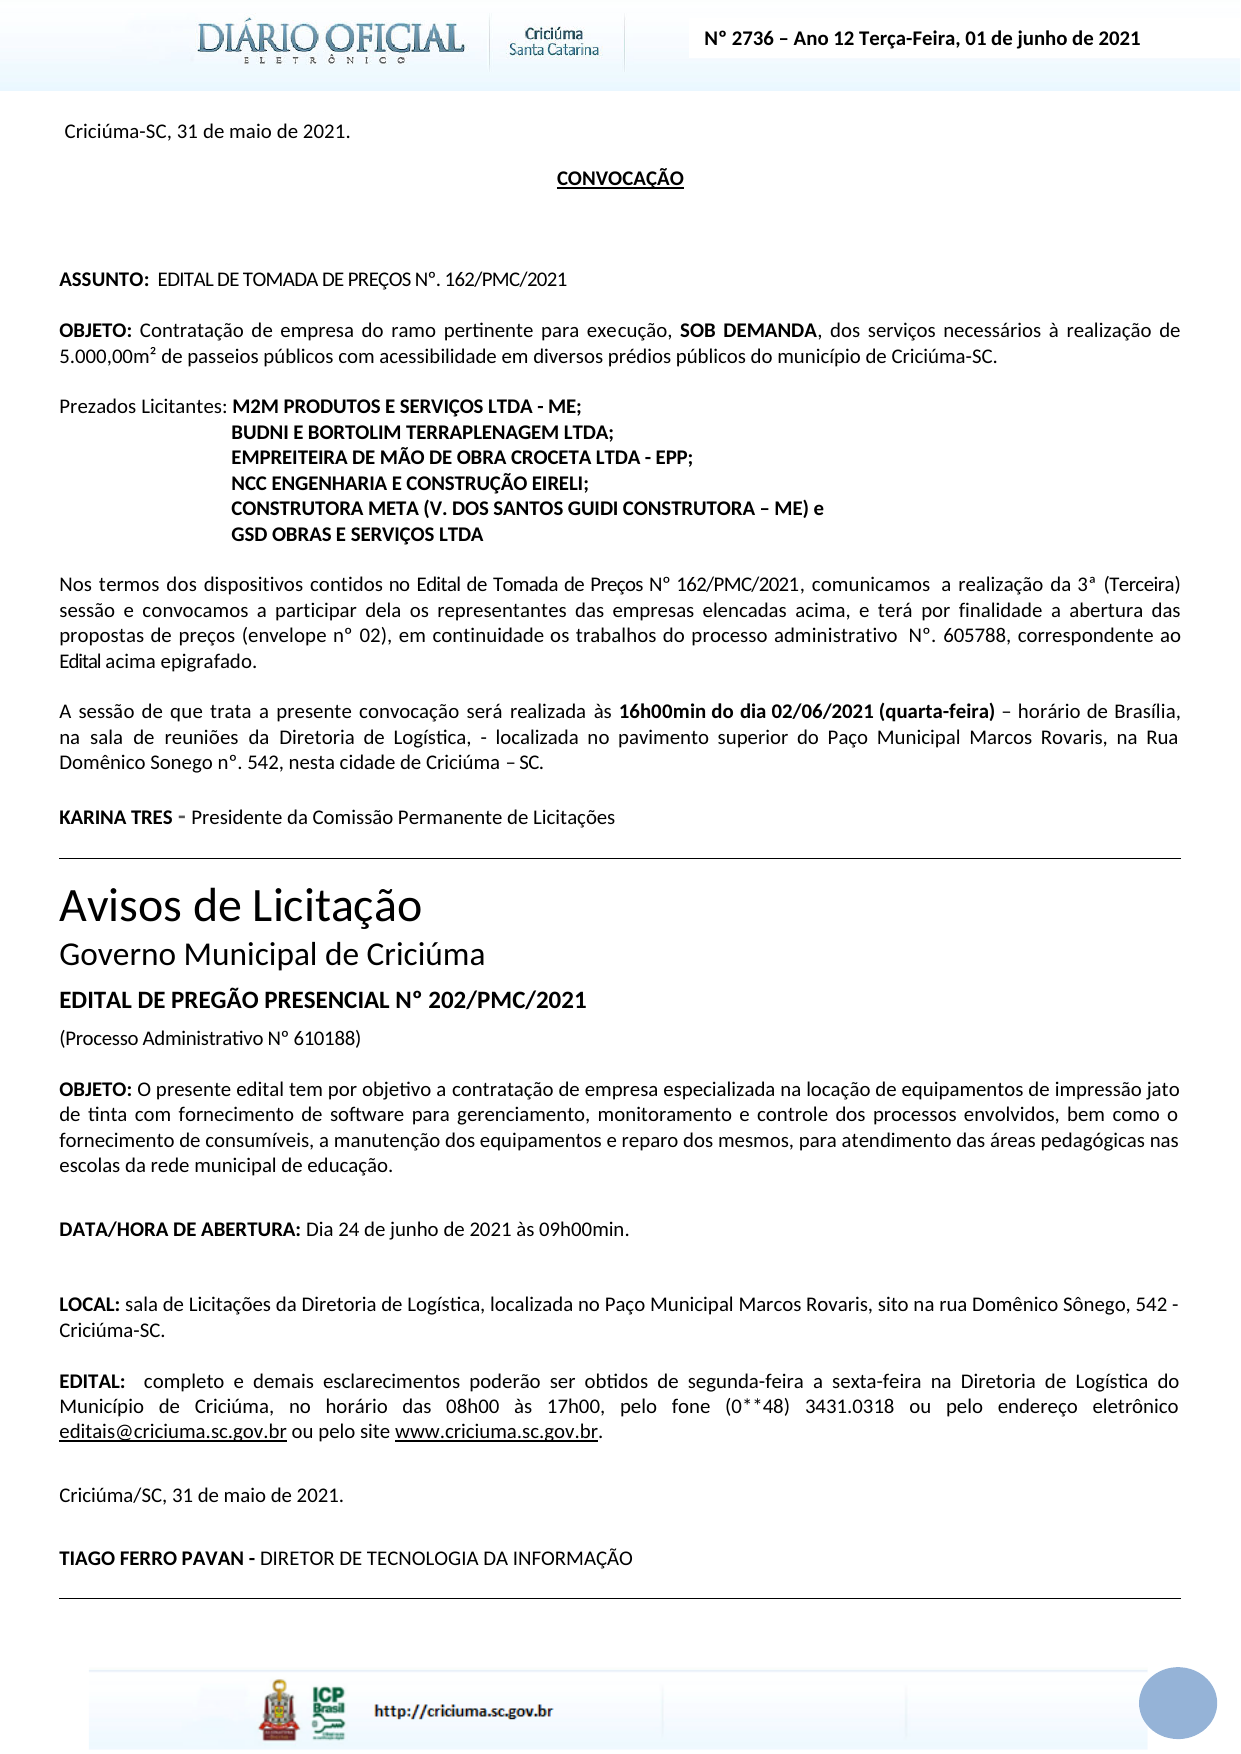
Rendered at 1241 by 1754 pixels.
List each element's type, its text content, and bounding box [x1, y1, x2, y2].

text EDITAL: completo e demais esclarecimentos poderão ser obtidos de segunda-feira a sexta-feira na Diretoria de Logística do Município de Criciúma, no horário das 08h00 às 17h00, pelo fone (0**48) 3431.0318 ou pelo endereço eletrônico editais@criciuma.sc.gov.br ou pelo site www.criciuma.sc.gov.br. [59, 1368, 1181, 1444]
text (Processo Administrativo Nº 610188) [59, 1025, 1181, 1051]
text TIAGO FERRO PAVAN - DIRETOR DE TECNOLOGIA DA INFORMAÇÃO [59, 1545, 1181, 1571]
text CONVOCAÇÃO [59, 165, 1181, 190]
text OBJETO: O presente edital tem por objetivo a contratação de empresa especializada na locação de equipamentos de impressão jato de tinta com fornecimento de software para gerenciamento, monitoramento e controle dos processos envolvidos, bem como o fornecimento de consumíveis, a manutenção dos equipamentos e reparo dos mesmos, para atendimento das áreas pedagógicas nas escolas da rede municipal de educação. [59, 1076, 1181, 1178]
text LOCAL: sala de Licitações da Diretoria de Logística, localizada no Paço Municipal Marcos Rovaris, sito na rua Domênico Sônego, 542 - Criciúma-SC. [59, 1292, 1181, 1342]
text DATA/HORA DE ABERTURA: Dia 24 de junho de 2021 às 09h00min. [59, 1216, 1181, 1241]
text Criciúma-SC, 31 de maio de 2021. [59, 116, 1181, 144]
text Prezados Licitantes: M2M PRODUTOS E SERVIÇOS LTDA - ME; [59, 394, 1181, 419]
text A sessão de que trata a presente convocação será realizada às 16h00min do dia 02/06/2021 (quarta-feira) – horário de Brasília, na sala de reuniões da Diretoria de Logística, - localizada no pavimento superior do Paço Municipal Marcos Rovaris, na Rua Domênico Sonego nº. 542, nesta cidade de Criciúma – SC. [59, 699, 1181, 775]
text NCC ENGENHARIA E CONSTRUÇÃO EIRELI; [89, 470, 1181, 495]
text Avisos de Licitação Governo Municipal de Criciúma [59, 875, 1181, 974]
text EMPREITEIRA DE MÃO DE OBRA CROCETA LTDA - EPP; [89, 444, 1181, 470]
text BUDNI E BORTOLIM TERRAPLENAGEM LTDA; [89, 419, 1181, 444]
text ASSUNTO: EDITAL DE TOMADA DE PREÇOS Nº. 162/PMC/2021 [59, 267, 1181, 292]
text KARINA TRES - Presidente da Comissão Permanente de Licitações [59, 800, 1181, 831]
text Nos termos dos dispositivos contidos no Edital de Tomada de Preços Nº 162/PMC/2021, comunicamos a realização da 3ª (Terceira) sessão e convocamos a participar dela os representantes das empresas elencadas acima, e terá por finalidade a abertura das propostas de preços (envelope nº 02), em continuidade os trabalhos do processo administrativo Nº. 605788, correspondente ao Edital acima epigrafado. [59, 572, 1181, 673]
text OBJETO: Contratação de empresa do ramo pertinente para execução, SOB DEMANDA, dos serviços necessários à realização de 5.000,00m² de passeios públicos com acessibilidade em diversos prédios públicos do município de Criciúma-SC. [59, 317, 1181, 368]
text EDITAL DE PREGÃO PRESENCIAL Nº 202/PMC/2021 [59, 984, 1181, 1015]
text Criciúma/SC, 31 de maio de 2021. [59, 1482, 1181, 1507]
text CONSTRUTORA META (V. DOS SANTOS GUIDI CONSTRUTORA – ME) e GSD OBRAS E SERVIÇOS LTDA [89, 495, 1181, 546]
